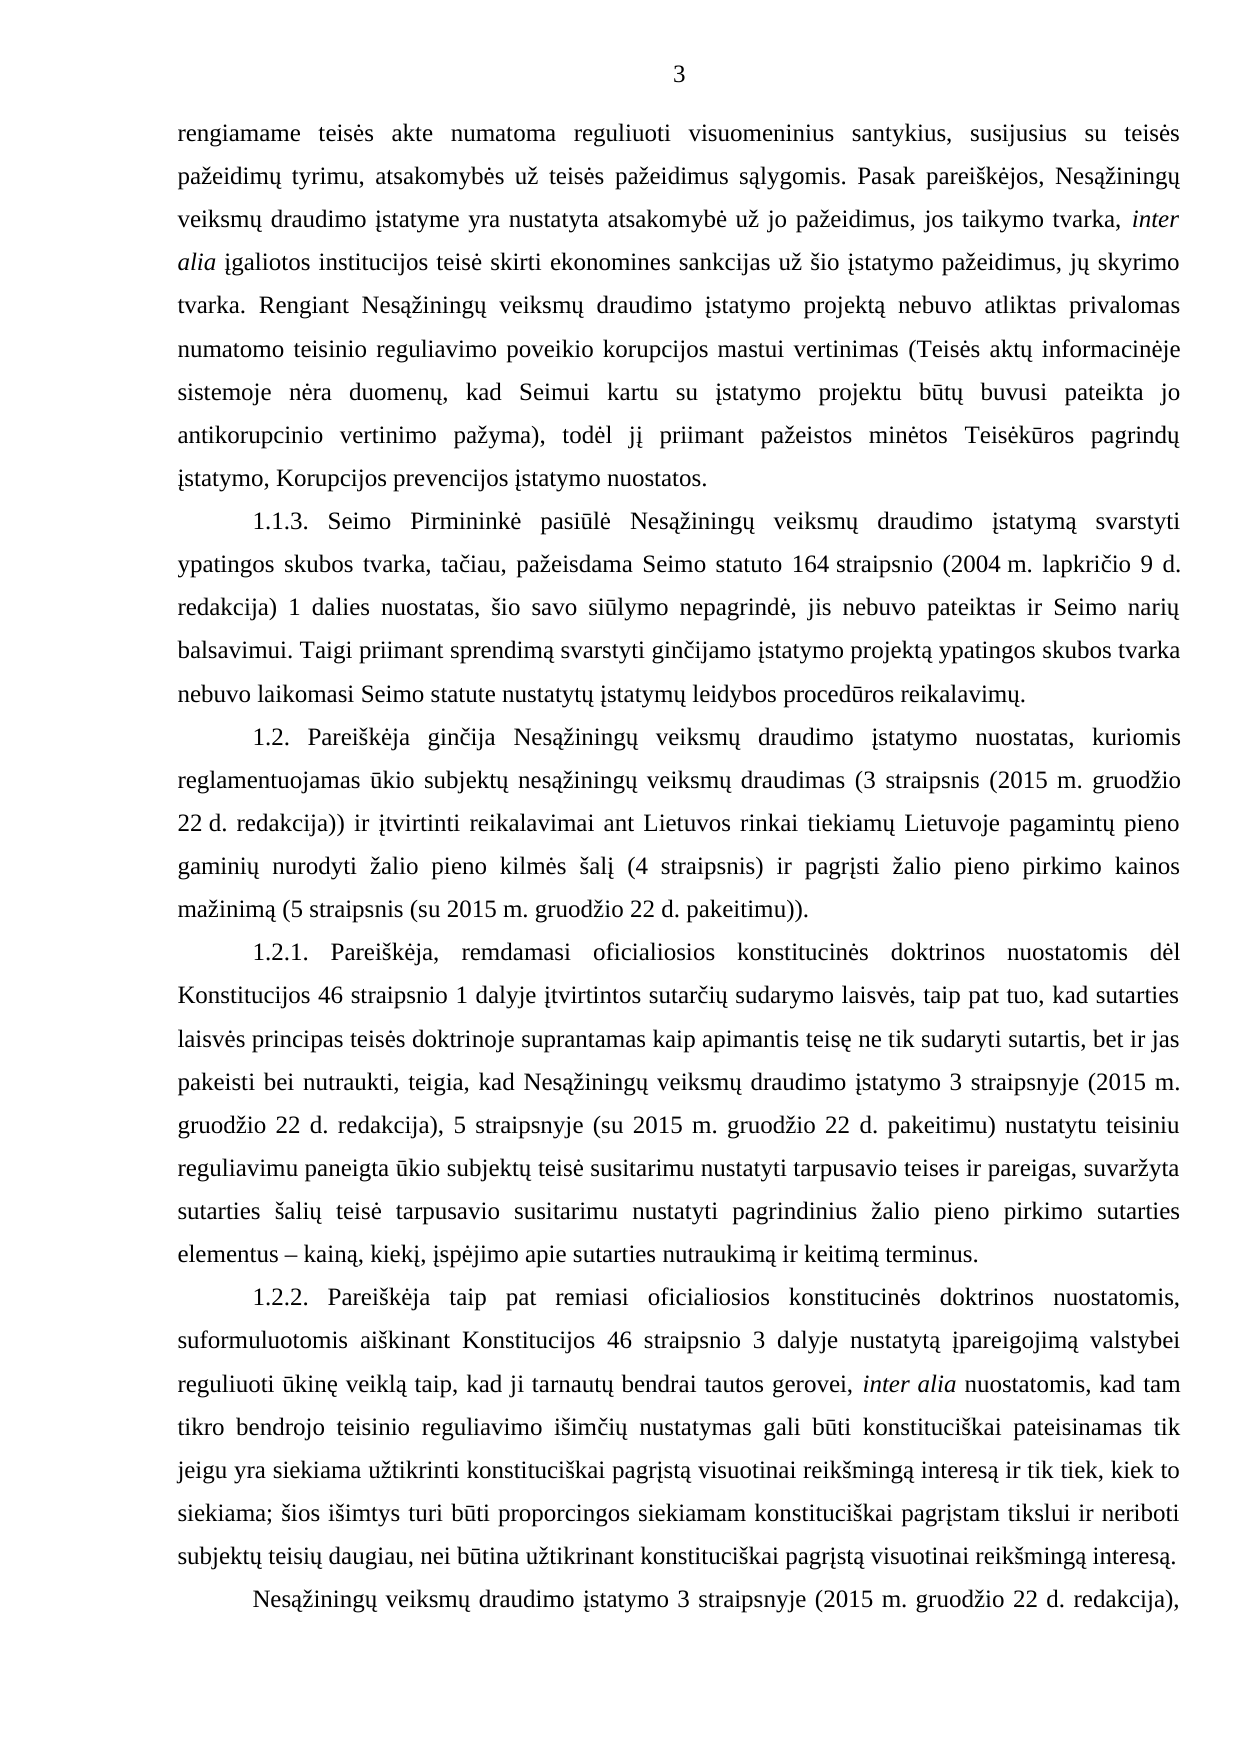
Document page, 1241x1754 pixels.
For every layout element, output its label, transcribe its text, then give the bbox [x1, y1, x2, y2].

text 1.2.1. Pareiškėja, remdamasi oficialiosios konstitucinės doktrinos nuostatomis dėl Konstitucijos 46 straipsnio 1 dalyje įtvirtintos sutarčių sudarymo laisvės, taip pat tuo, kad sutarties laisvės principas teisės doktrinoje suprantamas kaip apimantis teisę ne tik sudaryti sutartis, bet ir jas pakeisti bei nutraukti, teigia, kad Nesąžiningų veiksmų draudimo įstatymo 3 straipsnyje (2015 m. gruodžio 22 d. redakcija), 5 straipsnyje (su 2015 m. gruodžio 22 d. pakeitimu) nustatytu teisiniu reguliavimu paneigta ūkio subjektų teisė susitarimu nustatyti tarpusavio teises ir pareigas, suvaržyta sutarties šalių teisė tarpusavio susitarimu nustatyti pagrindinius žalio pieno pirkimo sutarties elementus – kainą, kiekį, įspėjimo apie sutarties nutraukimą ir keitimą terminus. [177, 937, 1181, 1268]
text Nesąžiningų veiksmų draudimo įstatymo 3 straipsnyje (2015 m. gruodžio 22 d. redakcija), [177, 1584, 1181, 1613]
text 1.2.2. Pareiškėja taip pat remiasi oficialiosios konstitucinės doktrinos nuostatomis, suformuluotomis aiškinant Konstitucijos 46 straipsnio 3 dalyje nustatytą įpareigojimą valstybei reguliuoti ūkinę veiklą taip, kad ji tarnautų bendrai tautos gerovei, inter alia nuostatomis, kad tam tikro bendrojo teisinio reguliavimo išimčių nustatymas gali būti konstituciškai pateisinamas tik jeigu yra siekiama užtikrinti konstituciškai pagrįstą visuotinai reikšmingą interesą ir tik tiek, kiek to siekiama; šios išimtys turi būti proporcingos siekiamam konstituciškai pagrįstam tikslui ir neriboti subjektų teisių daugiau, nei būtina užtikrinant konstituciškai pagrįstą visuotinai reikšmingą interesą. [177, 1282, 1181, 1570]
text rengiamame teisės akte numatoma reguliuoti visuomeninius santykius, susijusius su teisės pažeidimų tyrimu, atsakomybės už teisės pažeidimus sąlygomis. Pasak pareiškėjos, Nesąžiningų veiksmų draudimo įstatyme yra nustatyta atsakomybė už jo pažeidimus, jos taikymo tvarka, inter alia įgaliotos institucijos teisė skirti ekonomines sankcijas už šio įstatymo pažeidimus, jų skyrimo tvarka. Rengiant Nesąžiningų veiksmų draudimo įstatymo projektą nebuvo atliktas privalomas numatomo teisinio reguliavimo poveikio korupcijos mastui vertinimas (Teisės aktų informacinėje sistemoje nėra duomenų, kad Seimui kartu su įstatymo projektu būtų buvusi pateikta jo antikorupcinio vertinimo pažyma), todėl jį priimant pažeistos minėtos Teisėkūros pagrindų įstatymo, Korupcijos prevencijos įstatymo nuostatos. [177, 118, 1181, 492]
text 1.2. Pareiškėja ginčija Nesąžiningų veiksmų draudimo įstatymo nuostatas, kuriomis reglamentuojamas ūkio subjektų nesąžiningų veiksmų draudimas (3 straipsnis (2015 m. gruodžio 22 d. redakcija)) ir įtvirtinti reikalavimai ant Lietuvos rinkai tiekiamų Lietuvoje pagamintų pieno gaminių nurodyti žalio pieno kilmės šalį (4 straipsnis) ir pagrįsti žalio pieno pirkimo kainos mažinimą (5 straipsnis (su 2015 m. gruodžio 22 d. pakeitimu)). [177, 722, 1181, 923]
text 1.1.3. Seimo Pirmininkė pasiūlė Nesąžiningų veiksmų draudimo įstatymą svarstyti ypatingos skubos tvarka, tačiau, pažeisdama Seimo statuto 164 straipsnio (2004 m. lapkričio 9 d. redakcija) 1 dalies nuostatas, šio savo siūlymo nepagrindė, jis nebuvo pateiktas ir Seimo narių balsavimui. Taigi priimant sprendimą svarstyti ginčijamo įstatymo projektą ypatingos skubos tvarka nebuvo laikomasi Seimo statute nustatytų įstatymų leidybos procedūros reikalavimų. [177, 506, 1181, 707]
